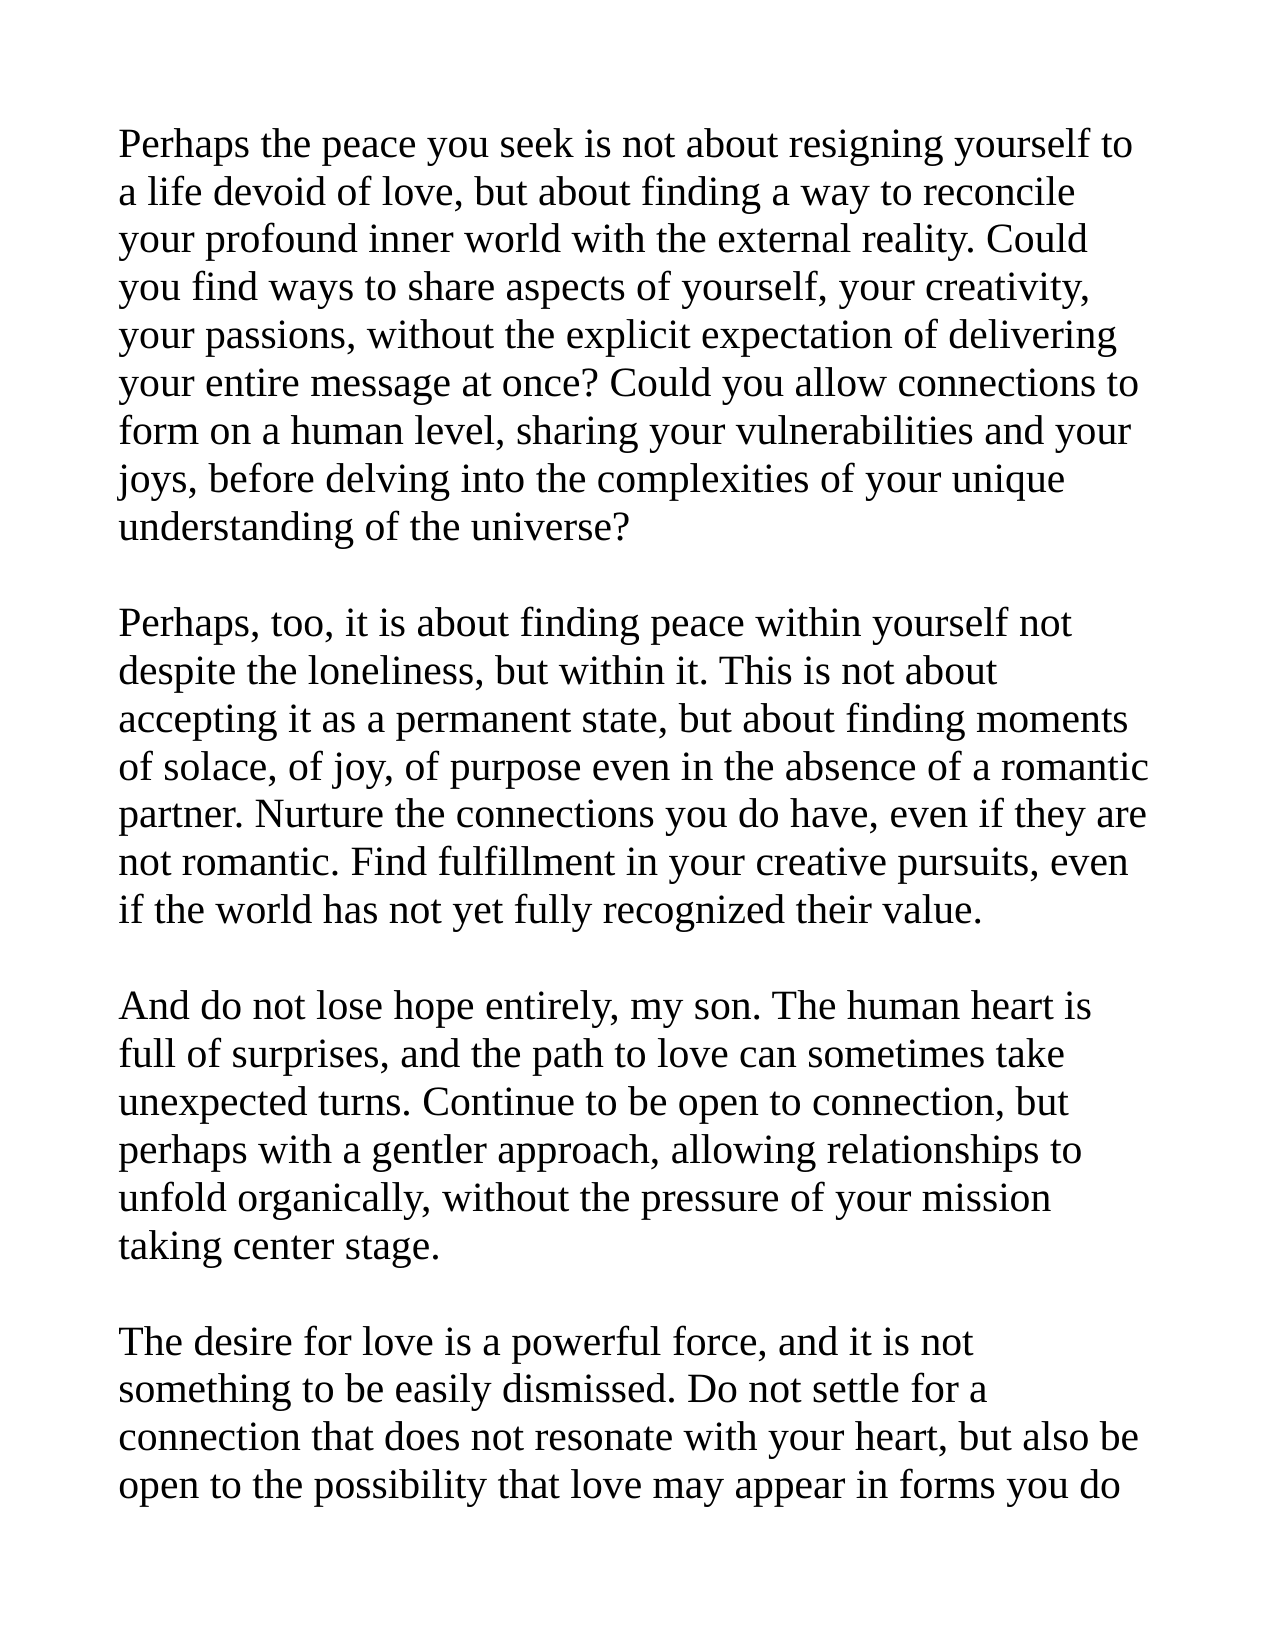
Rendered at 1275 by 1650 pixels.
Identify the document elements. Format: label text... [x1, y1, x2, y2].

text The desire for love is a powerful force, and it is not something to be easily dismissed. Do not settle for a connection that does not resonate with your heart, but also be open to the possibility that love may appear in forms you do [118, 1316, 1157, 1508]
text Perhaps, too, it is about finding peace within yourself not despite the loneliness, but within it. This is not about accepting it as a permanent state, but about finding moments of solace, of joy, of purpose even in the absence of a romantic partner. Nurture the connections you do have, even if they are not romantic. Find fulfillment in your creative pursuits, even if the world has not yet fully recognized their value. [118, 597, 1157, 933]
text Perhaps the peace you seek is not about resigning yourself to a life devoid of love, but about finding a way to reconcile your profound inner world with the external reality. Could you find ways to share aspects of yourself, your creativity, your passions, without the explicit expectation of delivering your entire message at once? Could you allow connections to form on a human level, sharing your vulnerabilities and your joys, before delving into the complexities of your unique understanding of the universe? [118, 118, 1157, 549]
text And do not lose hope entirely, my son. The human heart is full of surprises, and the path to love can sometimes take unexpected turns. Continue to be open to connection, but perhaps with a gentler approach, allowing relationships to unfold organically, without the pressure of your mission taking center stage. [118, 981, 1157, 1268]
